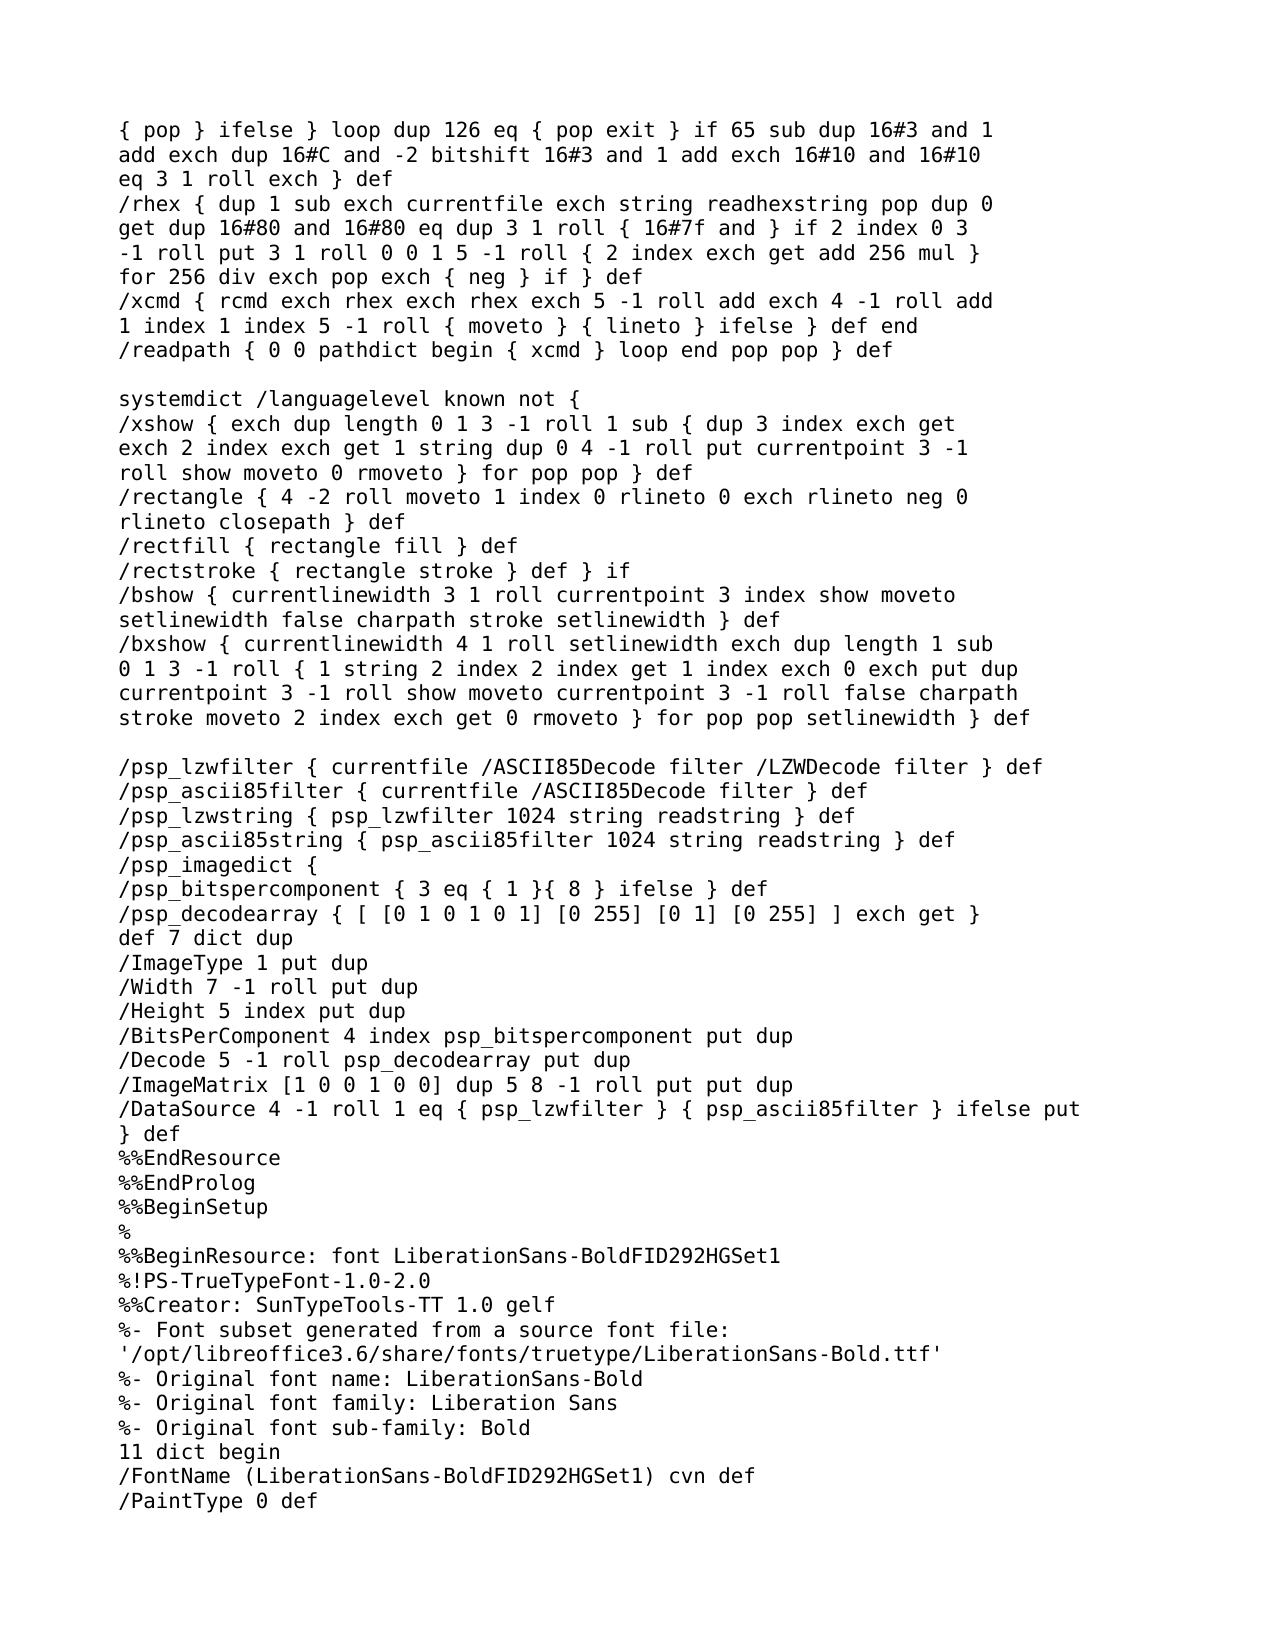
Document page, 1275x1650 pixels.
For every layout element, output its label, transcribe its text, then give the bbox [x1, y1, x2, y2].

text setlinewidth false charpath stroke setlinewidth } def [118, 608, 1157, 632]
text for 256 div exch pop exch { neg } if } def [118, 265, 1157, 289]
text /readpath { 0 0 pathdict begin { xcmd } loop end pop pop } def [118, 338, 1157, 363]
text /psp_lzwfilter { currentfile /ASCII85Decode filter /LZWDecode filter } def [118, 754, 1157, 779]
text %%EndProlog [118, 1171, 1157, 1195]
text rlineto closepath } def [118, 510, 1157, 534]
text /rhex { dup 1 sub exch currentfile exch string readhexstring pop dup 0 [118, 192, 1157, 216]
text 0 1 3 -1 roll { 1 string 2 index 2 index get 1 index exch 0 exch put dup [118, 657, 1157, 681]
text /ImageType 1 put dup [118, 950, 1157, 975]
text /ImageMatrix [1 0 0 1 0 0] dup 5 8 -1 roll put put dup [118, 1073, 1157, 1097]
text %%BeginSetup [118, 1195, 1157, 1220]
text /BitsPerComponent 4 index psp_bitspercomponent put dup [118, 1024, 1157, 1048]
text %%BeginResource: font LiberationSans-BoldFID292HGSet1 [118, 1244, 1157, 1269]
text /rectangle { 4 -2 roll moveto 1 index 0 rlineto 0 exch rlineto neg 0 [118, 485, 1157, 510]
text %%Creator: SunTypeTools-TT 1.0 gelf [118, 1293, 1157, 1318]
text /psp_imagedict { [118, 852, 1157, 877]
text /xshow { exch dup length 0 1 3 -1 roll 1 sub { dup 3 index exch get [118, 412, 1157, 436]
text % [118, 1220, 1157, 1244]
text roll show moveto 0 rmoveto } for pop pop } def [118, 461, 1157, 485]
text currentpoint 3 -1 roll show moveto currentpoint 3 -1 roll false charpath [118, 681, 1157, 706]
text get dup 16#80 and 16#80 eq dup 3 1 roll { 16#7f and } if 2 index 0 3 [118, 216, 1157, 241]
text } def [118, 1122, 1157, 1146]
text -1 roll put 3 1 roll 0 0 1 5 -1 roll { 2 index exch get add 256 mul } [118, 241, 1157, 265]
text systemdict /languagelevel known not { [118, 387, 1157, 412]
text /psp_lzwstring { psp_lzwfilter 1024 string readstring } def [118, 803, 1157, 828]
text /PaintType 0 def [118, 1489, 1157, 1513]
text /psp_ascii85string { psp_ascii85filter 1024 string readstring } def [118, 828, 1157, 852]
text add exch dup 16#C and -2 bitshift 16#3 and 1 add exch 16#10 and 16#10 [118, 143, 1157, 167]
text /rectstroke { rectangle stroke } def } if [118, 559, 1157, 583]
text /bshow { currentlinewidth 3 1 roll currentpoint 3 index show moveto [118, 583, 1157, 608]
text /psp_decodearray { [ [0 1 0 1 0 1] [0 255] [0 1] [0 255] ] exch get } [118, 901, 1157, 926]
text 11 dict begin [118, 1440, 1157, 1464]
text /FontName (LiberationSans-BoldFID292HGSet1) cvn def [118, 1464, 1157, 1489]
text %- Original font sub-family: Bold [118, 1416, 1157, 1440]
text stroke moveto 2 index exch get 0 rmoveto } for pop pop setlinewidth } def [118, 706, 1157, 730]
text /DataSource 4 -1 roll 1 eq { psp_lzwfilter } { psp_ascii85filter } ifelse put [118, 1097, 1157, 1122]
text /rectfill { rectangle fill } def [118, 534, 1157, 559]
text eq 3 1 roll exch } def [118, 167, 1157, 192]
text /xcmd { rcmd exch rhex exch rhex exch 5 -1 roll add exch 4 -1 roll add [118, 289, 1157, 314]
text /Height 5 index put dup [118, 999, 1157, 1024]
text { pop } ifelse } loop dup 126 eq { pop exit } if 65 sub dup 16#3 and 1 [118, 118, 1157, 143]
text %- Original font family: Liberation Sans [118, 1391, 1157, 1416]
text %- Original font name: LiberationSans-Bold [118, 1367, 1157, 1391]
text exch 2 index exch get 1 string dup 0 4 -1 roll put currentpoint 3 -1 [118, 436, 1157, 461]
text /Width 7 -1 roll put dup [118, 975, 1157, 999]
text %- Font subset generated from a source font file: '/opt/libreoffice3.6/share/fonts/truetype/LiberationSans-Bold.ttf' [118, 1318, 1157, 1367]
text /psp_ascii85filter { currentfile /ASCII85Decode filter } def [118, 779, 1157, 803]
text %%EndResource [118, 1146, 1157, 1171]
text /Decode 5 -1 roll psp_decodearray put dup [118, 1048, 1157, 1073]
text /bxshow { currentlinewidth 4 1 roll setlinewidth exch dup length 1 sub [118, 632, 1157, 657]
text 1 index 1 index 5 -1 roll { moveto } { lineto } ifelse } def end [118, 314, 1157, 338]
text def 7 dict dup [118, 926, 1157, 950]
text /psp_bitspercomponent { 3 eq { 1 }{ 8 } ifelse } def [118, 877, 1157, 901]
text %!PS-TrueTypeFont-1.0-2.0 [118, 1269, 1157, 1293]
